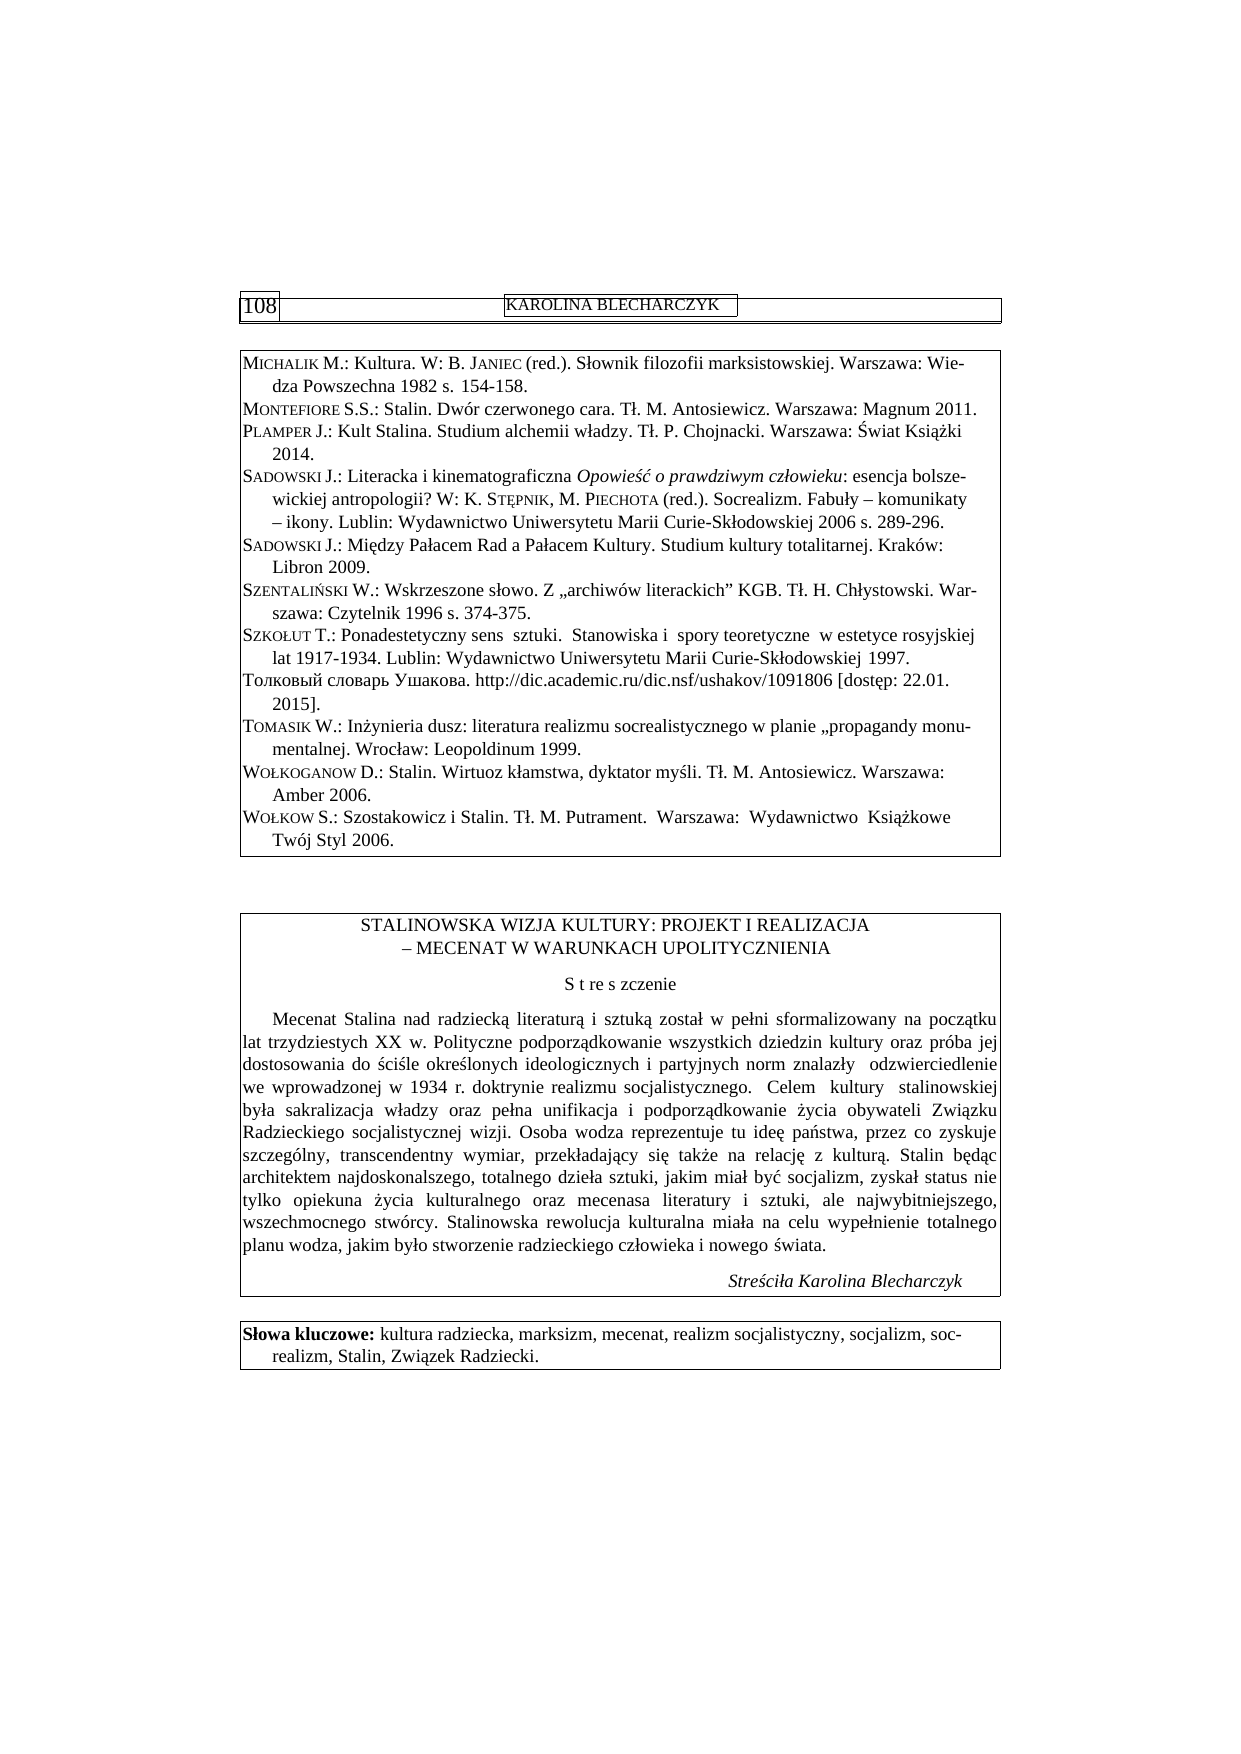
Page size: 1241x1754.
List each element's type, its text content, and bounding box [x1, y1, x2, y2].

text SZKOŁUT T.: Ponadestetyczny sens sztuki. Stanowiska i spory teoretyczne w estetyce rosyjskiej lat 1917-1934. Lublin: Wydawnictwo Uniwersytetu Marii Curie-Skłodowskiej 1997. [242, 624, 991, 669]
text [242, 292, 279, 298]
text Mecenat Stalina nad radziecką literaturą i sztuką został w pełni sformalizowany na początku lat trzydziestych XX w. Polityczne podporządkowanie wszystkich dziedzin kultury oraz próba jej dostosowania do ściśle określonych ideologicznych i partyjnych norm znalazły odzwierciedlenie we wprowadzonej w 1934 r. doktrynie realizmu socjalistycznego. Celem kultury stalinowskiej była sakralizacja władzy oraz pełna unifikacja i podporządkowanie życia obywateli Związku Radzieckiego socjalistycznej wizji. Osoba wodza reprezentuje tu ideę państwa, przez co zyskuje szczególny, transcendentny wymiar, przekładający się także na relację z kulturą. Stalin będąc architektem najdoskonalszego, totalnego dzieła sztuki, jakim miał być socjalizm, zyskał status nie tylko opiekuna życia kulturalnego oraz mecenasa literatury i sztuki, ale najwybitniejszego, wszechmocnego stwórcy. Stalinowska rewolucja kulturalna miała na celu wypełnienie totalnego planu wodza, jakim było stworzenie radzieckiego człowieka i nowego świata. [242, 1008, 998, 1256]
text MICHALIK M.: Kultura. W: B. JANIEC (red.). Słownik filozofii marksistowskiej. Warszawa: Wie- dza Powszechna 1982 s. 154-158. [242, 352, 991, 396]
text – ikony. Lublin: Wydawnictwo Uniwersytetu Marii Curie-Skłodowskiej 2006 s. 289-296. [272, 511, 1000, 532]
text SADOWSKI J.: Między Pałacem Rad a Pałacem Kultury. Studium kultury totalitarnej. Kraków: Libron 2009. [242, 534, 991, 578]
text SZENTALIŃSKI W.: Wskrzeszone słowo. Z „archiwów literackich” KGB. Tł. H. Chłystowski. War- szawa: Czytelnik 1996 s. 374-375. [242, 579, 1000, 623]
text STALINOWSKA WIZJA KULTURY: PROJEKT I REALIZACJA [360, 914, 1000, 936]
text SADOWSKI J.: Literacka i kinematograficzna Opowieść o prawdziwym człowieku: esencja bolsze- wickiej antropologii? W: K. STĘPNIK, M. PIECHOTA (red.). Socrealizm. Fabuły – komunikaty [242, 465, 1000, 509]
text TOMASIK W.: Inżynieria dusz: literatura realizmu socrealistycznego w planie „propagandy monu- mentalnej. Wrocław: Leopoldinum 1999. [242, 715, 1000, 759]
text KAROLINA BLECHARCZYK [506, 299, 737, 314]
text Толковый словарь Ушакова. http://dic.academic.ru/dic.nsf/ushakov/1091806 [dostęp: 22.01. [242, 670, 1000, 691]
text WOŁKOGANOW D.: Stalin. Wirtuoz kłamstwa, dyktator myśli. Tł. M. Antosiewicz. Warszawa: Amber 2006. [242, 761, 991, 805]
text S t re s zczenie [562, 973, 678, 994]
text 2015]. [272, 692, 1000, 714]
text Słowa kluczowe: kultura radziecka, marksizm, mecenat, realizm socjalistyczny, socjalizm, soc- realizm, Stalin, Związek Radziecki. [242, 1323, 1000, 1367]
text MONTEFIORE S.S.: Stalin. Dwór czerwonego cara. Tł. M. Antosiewicz. Warszawa: Magnum 2011. PLAMPER J.: Kult Stalina. Studium alchemii władzy. Tł. P. Chojnacki. Warszawa: Świat Książki [242, 397, 1000, 442]
text 2014. [272, 443, 1000, 464]
text 108 [242, 299, 279, 319]
text Streściła Karolina Blecharczyk [728, 1270, 1000, 1291]
text – MECENAT W WARUNKACH UPOLITYCZNIENIA [402, 937, 1000, 959]
text WOŁKOW S.: Szostakowicz i Stalin. Tł. M. Putrament. Warszawa: Wydawnictwo Książkowe Twój Styl 2006. [242, 806, 991, 851]
